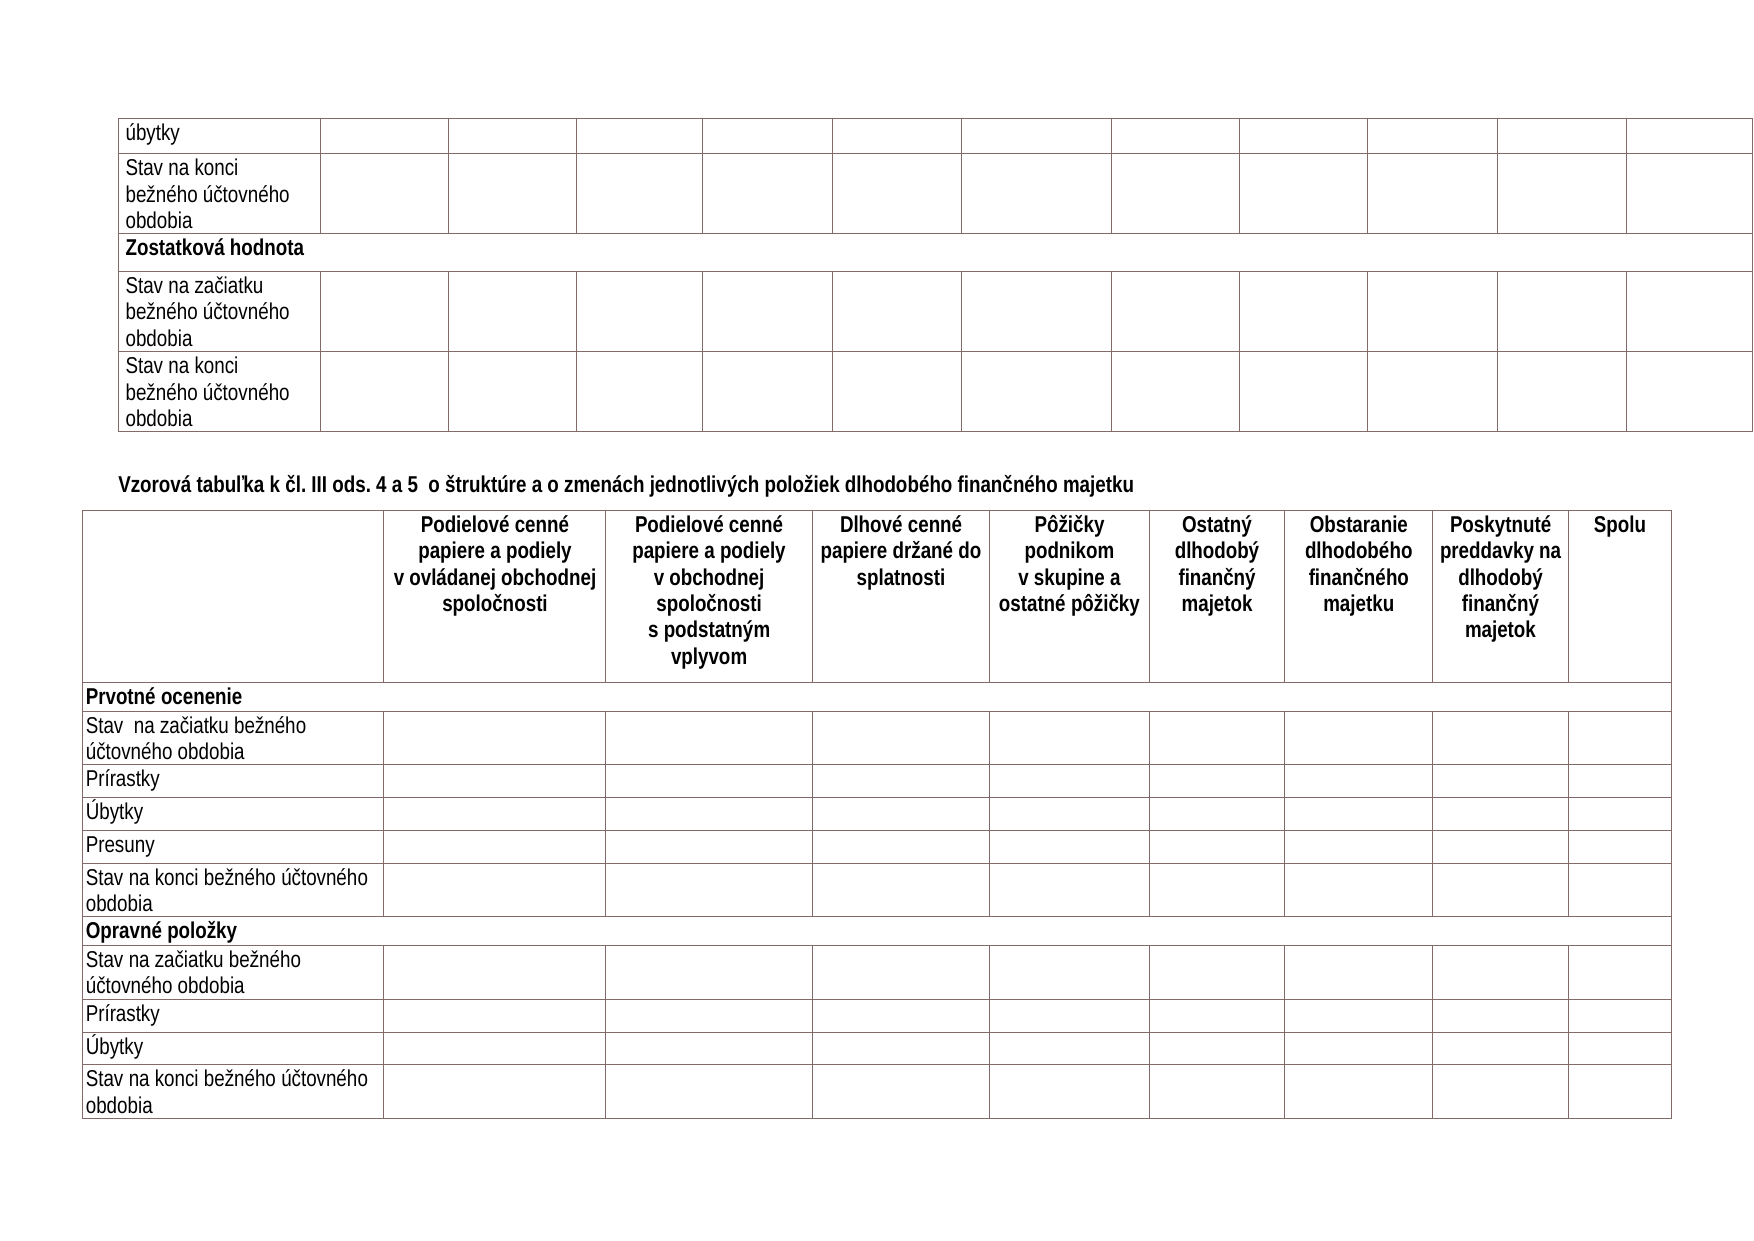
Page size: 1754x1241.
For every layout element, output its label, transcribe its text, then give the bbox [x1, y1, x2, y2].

table_header Poskytnuté preddavky na dlhodobý finančný majetok [1433, 511, 1568, 682]
table_cell [1433, 864, 1568, 916]
table_cell Opravné položky [83, 917, 1671, 945]
table_cell [813, 712, 989, 764]
table_cell [606, 798, 812, 830]
table_cell [606, 1065, 812, 1118]
table_cell [1627, 272, 1752, 351]
table_cell [1285, 946, 1432, 999]
table_header Dlhové cenné papiere držané do splatnosti [813, 511, 989, 682]
table_cell [606, 831, 812, 862]
table_cell [1498, 352, 1626, 431]
table_cell [1240, 119, 1367, 153]
table_cell [606, 946, 812, 999]
table_cell [1569, 1000, 1671, 1032]
table_cell [1569, 1065, 1671, 1118]
table_cell [577, 272, 702, 351]
table_cell [1569, 798, 1671, 830]
table_cell [1433, 798, 1568, 830]
table_cell [1569, 864, 1671, 916]
table_cell [1112, 352, 1239, 431]
table_cell [321, 352, 448, 431]
table_cell [813, 1000, 989, 1032]
table_cell [1112, 154, 1239, 233]
table_cell [833, 154, 961, 233]
table_cell [813, 831, 989, 862]
table_cell [1285, 1065, 1432, 1118]
table_cell [384, 831, 605, 862]
table_cell [1150, 1000, 1284, 1032]
table_cell [577, 154, 702, 233]
table_header Podielové cenné papiere a podiely v obchodnej spoločnosti s podstatným vplyvom [606, 511, 812, 682]
table_header [83, 511, 383, 682]
table_cell [1433, 765, 1568, 797]
table_cell [1569, 712, 1671, 764]
table_cell Presuny [83, 831, 383, 862]
table_cell [990, 831, 1149, 862]
table_cell [1240, 352, 1367, 431]
table_cell [1285, 1000, 1432, 1032]
table_cell [990, 1000, 1149, 1032]
table_cell [962, 119, 1111, 153]
table_cell [384, 1033, 605, 1064]
table_cell [813, 864, 989, 916]
table_cell [1433, 1000, 1568, 1032]
table_header Podielové cenné papiere a podiely v ovládanej obchodnej spoločnosti [384, 511, 605, 682]
table_cell [1150, 798, 1284, 830]
table_cell [813, 798, 989, 830]
table_cell Stav na konci bežného účtovného obdobia [83, 864, 383, 916]
table_cell [1368, 272, 1497, 351]
table_cell [321, 119, 448, 153]
table_header Spolu [1569, 511, 1671, 682]
table_cell [703, 154, 832, 233]
table_cell [1368, 352, 1497, 431]
table_header Obstaranie dlhodobého finančného majetku [1285, 511, 1432, 682]
table_cell [962, 352, 1111, 431]
table_cell [449, 272, 576, 351]
table_cell Úbytky [83, 1033, 383, 1064]
table_cell [1285, 864, 1432, 916]
table_cell [703, 352, 832, 431]
table_cell [833, 119, 961, 153]
table_cell [1150, 946, 1284, 999]
table_cell [990, 1033, 1149, 1064]
table_cell [1433, 712, 1568, 764]
table_cell [813, 765, 989, 797]
table_cell [962, 272, 1111, 351]
table_cell [1433, 946, 1568, 999]
table_cell [1240, 154, 1367, 233]
table_cell [833, 272, 961, 351]
table_cell [1150, 831, 1284, 862]
table_cell Stav na konci bežného účtovného obdobia [119, 154, 320, 233]
table_cell [577, 352, 702, 431]
table_cell [990, 798, 1149, 830]
table_cell [990, 864, 1149, 916]
table_cell [703, 272, 832, 351]
table_cell Stav na začiatku bežného účtovného obdobia [119, 272, 320, 351]
table_cell Prírastky [83, 1000, 383, 1032]
table_cell [606, 712, 812, 764]
table_cell [321, 154, 448, 233]
table_cell [1285, 1033, 1432, 1064]
table_cell [990, 712, 1149, 764]
table_cell [1150, 712, 1284, 764]
table_cell [1285, 765, 1432, 797]
table_cell [1569, 1033, 1671, 1064]
table_cell [321, 272, 448, 351]
table_cell [1569, 765, 1671, 797]
table_cell [1150, 1033, 1284, 1064]
table_cell [384, 712, 605, 764]
table_cell [384, 946, 605, 999]
table_cell [449, 154, 576, 233]
table_cell [384, 1000, 605, 1032]
table_cell Stav na konci bežného účtovného obdobia [119, 352, 320, 431]
table_cell [813, 1033, 989, 1064]
table_cell úbytky [119, 119, 320, 153]
table_cell [1433, 1065, 1568, 1118]
table_cell [1150, 765, 1284, 797]
table_cell [1569, 946, 1671, 999]
table_cell [384, 798, 605, 830]
table_cell Prírastky [83, 765, 383, 797]
table_cell [1368, 154, 1497, 233]
table_cell [1285, 831, 1432, 862]
table_cell [1627, 119, 1752, 153]
table_cell [703, 119, 832, 153]
table_cell [1112, 272, 1239, 351]
table_cell Úbytky [83, 798, 383, 830]
table_cell Zostatková hodnota [119, 234, 1752, 271]
table_cell [606, 864, 812, 916]
table_cell [833, 352, 961, 431]
table_cell [606, 1033, 812, 1064]
table_cell [1569, 831, 1671, 862]
table_cell [990, 765, 1149, 797]
table_cell [384, 765, 605, 797]
table_cell Prvotné ocenenie [83, 683, 1671, 711]
table_cell [1112, 119, 1239, 153]
table_header Ostatný dlhodobý finančný majetok [1150, 511, 1284, 682]
table_cell [990, 946, 1149, 999]
table_cell [577, 119, 702, 153]
table_cell Stav na začiatku bežného účtovného obdobia [83, 946, 383, 999]
table_cell [990, 1065, 1149, 1118]
table_cell [449, 352, 576, 431]
table_cell [1368, 119, 1497, 153]
table_cell [1150, 864, 1284, 916]
table_cell [1498, 119, 1626, 153]
table_cell [1285, 712, 1432, 764]
table_cell [1433, 1033, 1568, 1064]
table_cell [1285, 798, 1432, 830]
table_header Pôžičky podnikom v skupine a ostatné pôžičky [990, 511, 1149, 682]
table_cell [813, 946, 989, 999]
table_cell [1150, 1065, 1284, 1118]
text Vzorová tabuľka k čl. III ods. 4 a 5 o štruktúre a o zmenách jednotlivých položiek dlhodobého finančného majetku [118, 471, 1636, 497]
table_cell [1498, 154, 1626, 233]
table_cell [384, 1065, 605, 1118]
table_cell [606, 1000, 812, 1032]
table_cell [1433, 831, 1568, 862]
table_cell [813, 1065, 989, 1118]
table_cell [1240, 272, 1367, 351]
table_cell [449, 119, 576, 153]
table_cell [1627, 154, 1752, 233]
table_cell [962, 154, 1111, 233]
table_cell Stav na začiatku bežného účtovného obdobia [83, 712, 383, 764]
table_cell [606, 765, 812, 797]
table_cell Stav na konci bežného účtovného obdobia [83, 1065, 383, 1118]
table_cell [1627, 352, 1752, 431]
table_cell [1498, 272, 1626, 351]
table_cell [384, 864, 605, 916]
